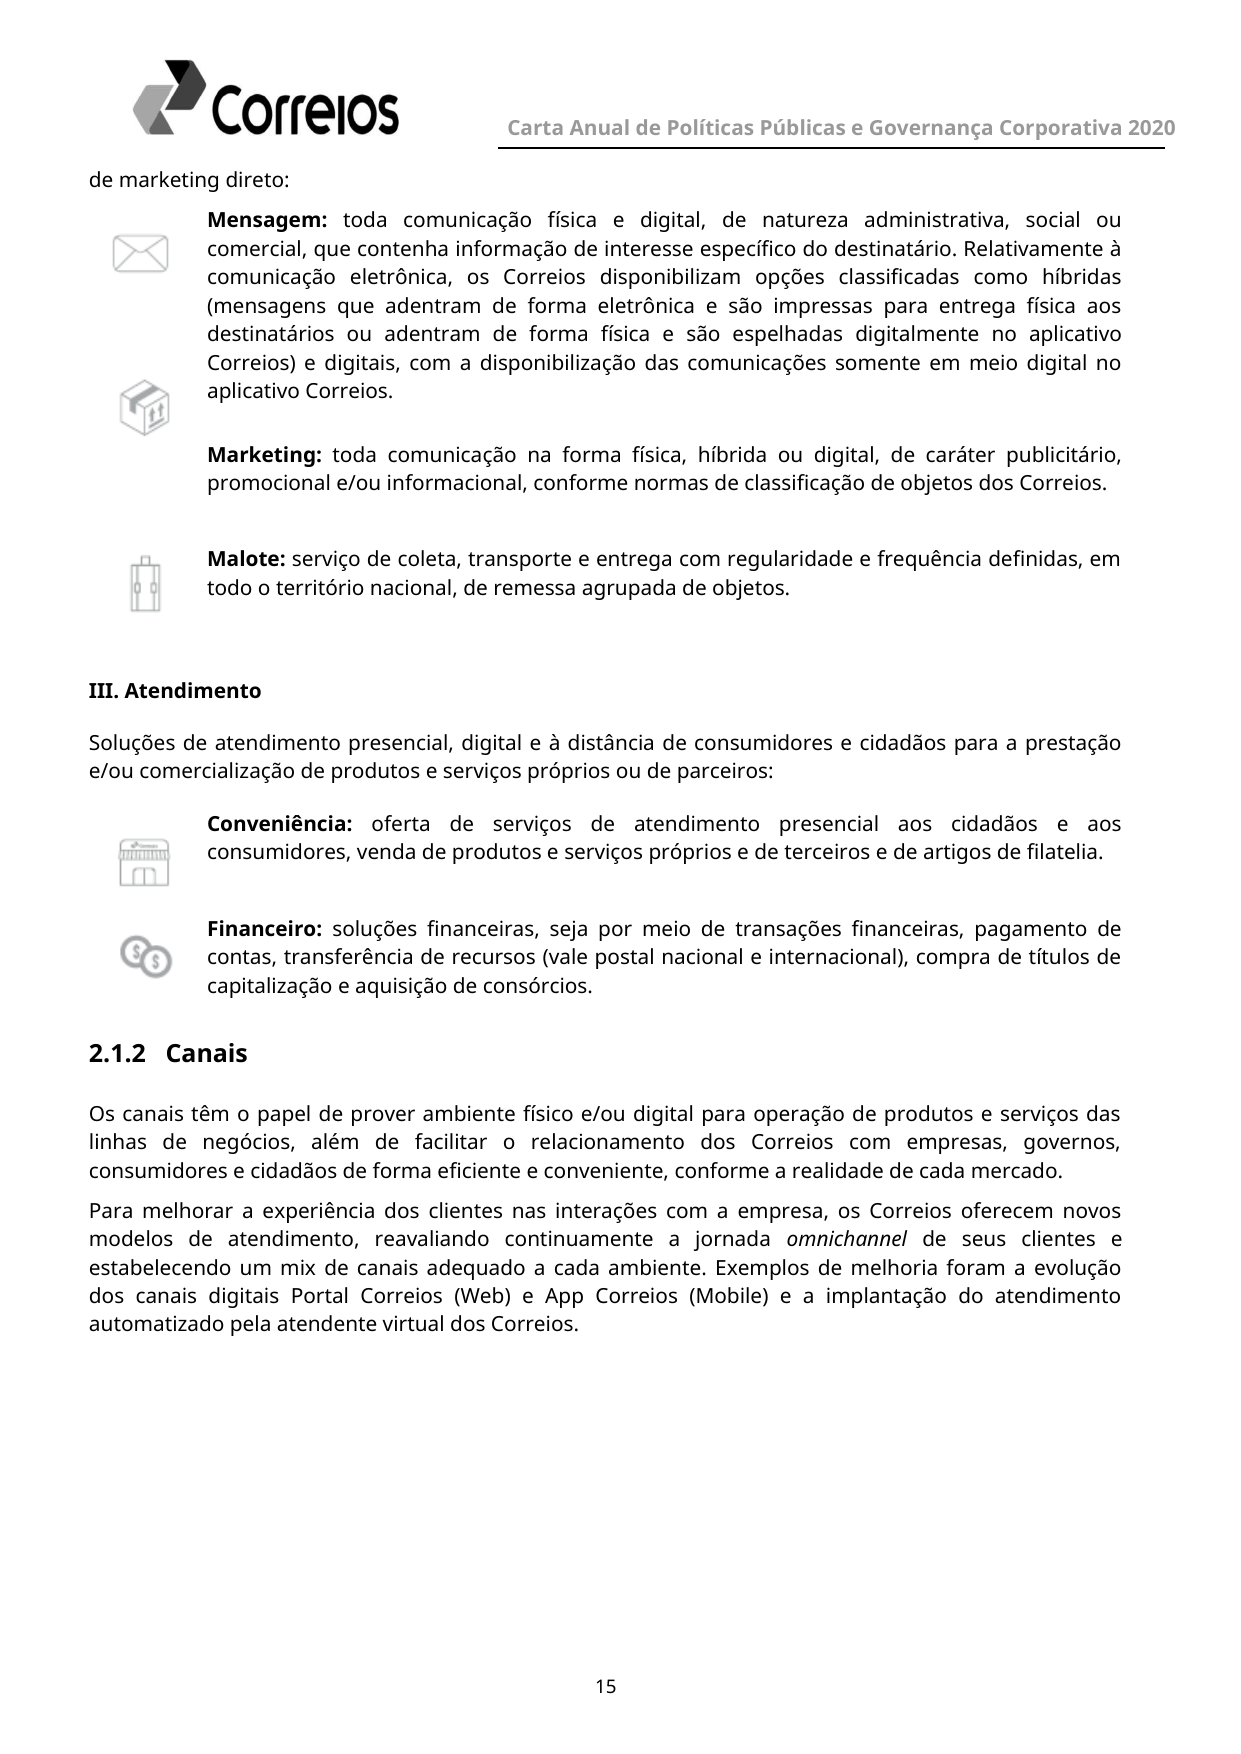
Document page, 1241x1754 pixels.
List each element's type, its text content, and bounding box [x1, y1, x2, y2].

list Malote: serviço de coleta, transporte e entrega com regularidade e frequência definidas, em todo o território nacional, de remessa agrupada de objetos. [207, 544, 1123, 601]
list Mensagem: toda comunicação física e digital, de natureza administrativa, social ou comercial, que contenha informação de interesse específico do destinatário. Relativamente à comunicação eletrônica, os Correios disponibilizam opções classificadas como híbridas (mensagens que adentram de forma eletrônica e são impressas para entrega física aos destinatários ou adentram de forma física e são espelhadas digitalmente no aplicativo Correios) e digitais, com a disponibilização das comunicações somente em meio digital no aplicativo Correios. [207, 206, 1123, 405]
text Os canais têm o papel de prover ambiente físico e/ou digital para operação de produtos e serviços das linhas de negócios, além de facilitar o relacionamento dos Correios com empresas, governos, consumidores e cidadãos de forma eficiente e conveniente, conforme a realidade de cada mercado. [89, 1099, 1123, 1184]
text 2.1.2 Canais [89, 1035, 1123, 1069]
picture [91, 215, 197, 288]
picture [101, 364, 187, 441]
list Soluções de atendimento presencial, digital e à distância de consumidores e cidadãos para a prestação e/ou comercialização de produtos e serviços próprios ou de parceiros: [89, 728, 1123, 785]
picture [105, 922, 196, 993]
picture [101, 823, 185, 896]
picture [114, 550, 175, 621]
picture [132, 59, 400, 136]
text Financeiro: soluções financeiras, seja por meio de transações financeiras, pagamento de contas, transferência de recursos (vale postal nacional e internacional), compra de títulos de capitalização e aquisição de consórcios. [207, 914, 1123, 999]
text III. Atendimento [89, 676, 1123, 705]
list Marketing: toda comunicação na forma física, híbrida ou digital, de caráter publicitário, promocional e/ou informacional, conforme normas de classificação de objetos dos Correios. [207, 440, 1123, 497]
list de marketing direto: [89, 165, 1123, 194]
text Para melhorar a experiência dos clientes nas interações com a empresa, os Correios oferecem novos modelos de atendimento, reavaliando continuamente a jornada omnichannel de seus clientes e estabelecendo um mix de canais adequado a cada ambiente. Exemplos de melhoria foram a evolução dos canais digitais Portal Correios (Web) e App Correios (Mobile) e a implantação do atendimento automatizado pela atendente virtual dos Correios. [89, 1196, 1123, 1338]
list Conveniência: oferta de serviços de atendimento presencial aos cidadãos e aos consumidores, venda de produtos e serviços próprios e de terceiros e de artigos de filatelia. [207, 809, 1123, 866]
